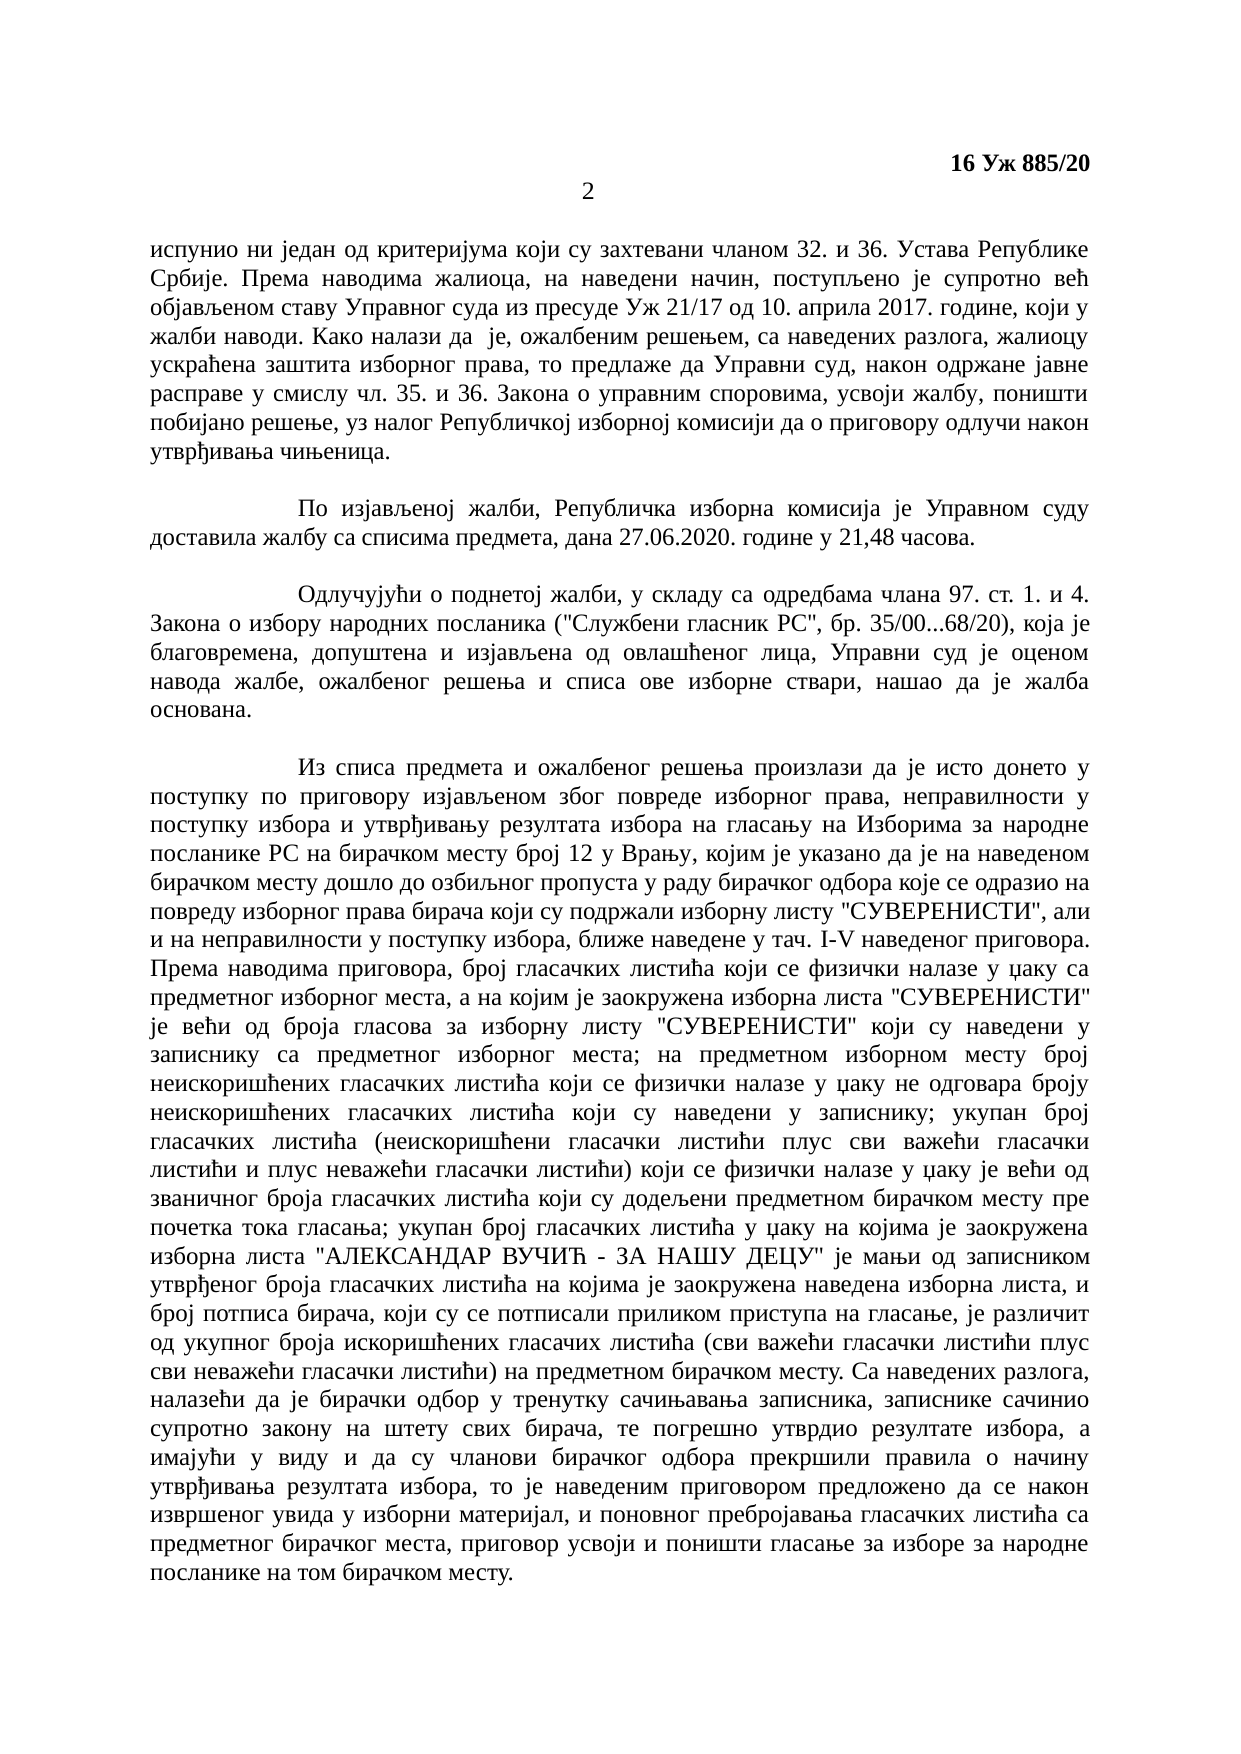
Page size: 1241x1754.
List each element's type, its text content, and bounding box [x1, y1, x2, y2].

text Одлучујући о поднетој жалби, у складу са одредбама члана 97. ст. 1. и 4. Закона о избору народних посланика (''Службени гласник РС'', бр. 35/00...68/20), која је благовремена, допуштена и изјављена од овлашћеног лица, Управни суд је оценом навода жалбе, ожалбеног решења и списа ове изборне ствари, нашао да је жалба основана. [150, 579, 1090, 723]
text Из списа предмета и ожалбеног решења произлази да је исто донето у поступку по приговору изјављеном због повреде изборног права, неправилности у поступку избора и утврђивању резултата избора на гласању на Изборима за народне посланике РС на бирачком месту број 12 у Врању, којим је указано да је на наведеном бирачком месту дошло до озбиљног пропуста у раду бирачког одбора које се одразио на повреду изборног права бирача који су подржали изборну листу ''СУВЕРЕНИСТИ'', али и на неправилности у поступку избора, ближе наведене у тач. I-V наведеног приговора. Према наводима приговора, број гласачких листића који се физички налазе у џаку са предметног изборног места, а на којим је заокружена изборна листа ''СУВЕРЕНИСТИ'' је већи од броја гласова за изборну листу ''СУВЕРЕНИСТИ'' који су наведени у записнику са предметног изборног места; на предметном изборном месту број неискоришћених гласачких листића који се физички налазе у џаку не одговара броју неискоришћених гласачких листића који су наведени у записнику; укупан број гласачких листића (неискоришћени гласачки листићи плус сви важећи гласачки листићи и плус неважећи гласачки листићи) који се физички налазе у џаку је већи од званичног броја гласачких листића који су додељени предметном бирачком месту пре почетка тока гласања; укупан број гласачких листића у џаку на којима је заокружена изборна листа ''АЛЕКСАНДАР ВУЧИЋ - ЗА НАШУ ДЕЦУ'' је мањи од записником утврђеног броја гласачких листића на којима је заокружена наведена изборна листа, и број потписа бирача, који су се потписали приликом приступа на гласање, је различит од укупног броја искоришћених гласачих листића (сви важећи гласачки листићи плус сви неважећи гласачки листићи) на предметном бирачком месту. Са наведених разлога, налазећи да је бирачки одбор у тренутку сачињавања записника, записнике сачинио супротно закону на штету свих бирача, те погрешно утврдио резултате избора, а имајући у виду и да су чланови бирачког одбора прекршили правила о начину утврђивања резултата избора, то је наведеним приговором предложено да се након извршеног увида у изборни материјал, и поновног пребројавања гласачких листића са предметног бирачког места, приговор усвоји и поништи гласање за изборе за народне посланике на том бирачком месту. [150, 752, 1090, 1586]
text По изјављеној жалби, Републичка изборна комисија је Управном суду доставила жалбу са списима предмета, дана 27.06.2020. године у 21,48 часова. [150, 493, 1090, 551]
text испунио ни један од критеријума који су захтевани чланом 32. и 36. Устава Републике Србије. Према наводима жалиоца, на наведени начин, поступљено је супротно већ објављеном ставу Управног суда из пресуде Уж 21/17 од 10. априла 2017. године, који у жалби наводи. Како налази да је, ожалбеним решењем, са наведених разлога, жалиоцу ускраћена заштита изборног права, то предлаже да Управни суд, након одржане јавне расправе у смислу чл. 35. и 36. Закона о управним споровима, усвоји жалбу, поништи побијано решење, уз налог Републичкој изборној комисији да о приговору одлучи након утврђивања чињеница. [150, 234, 1090, 464]
